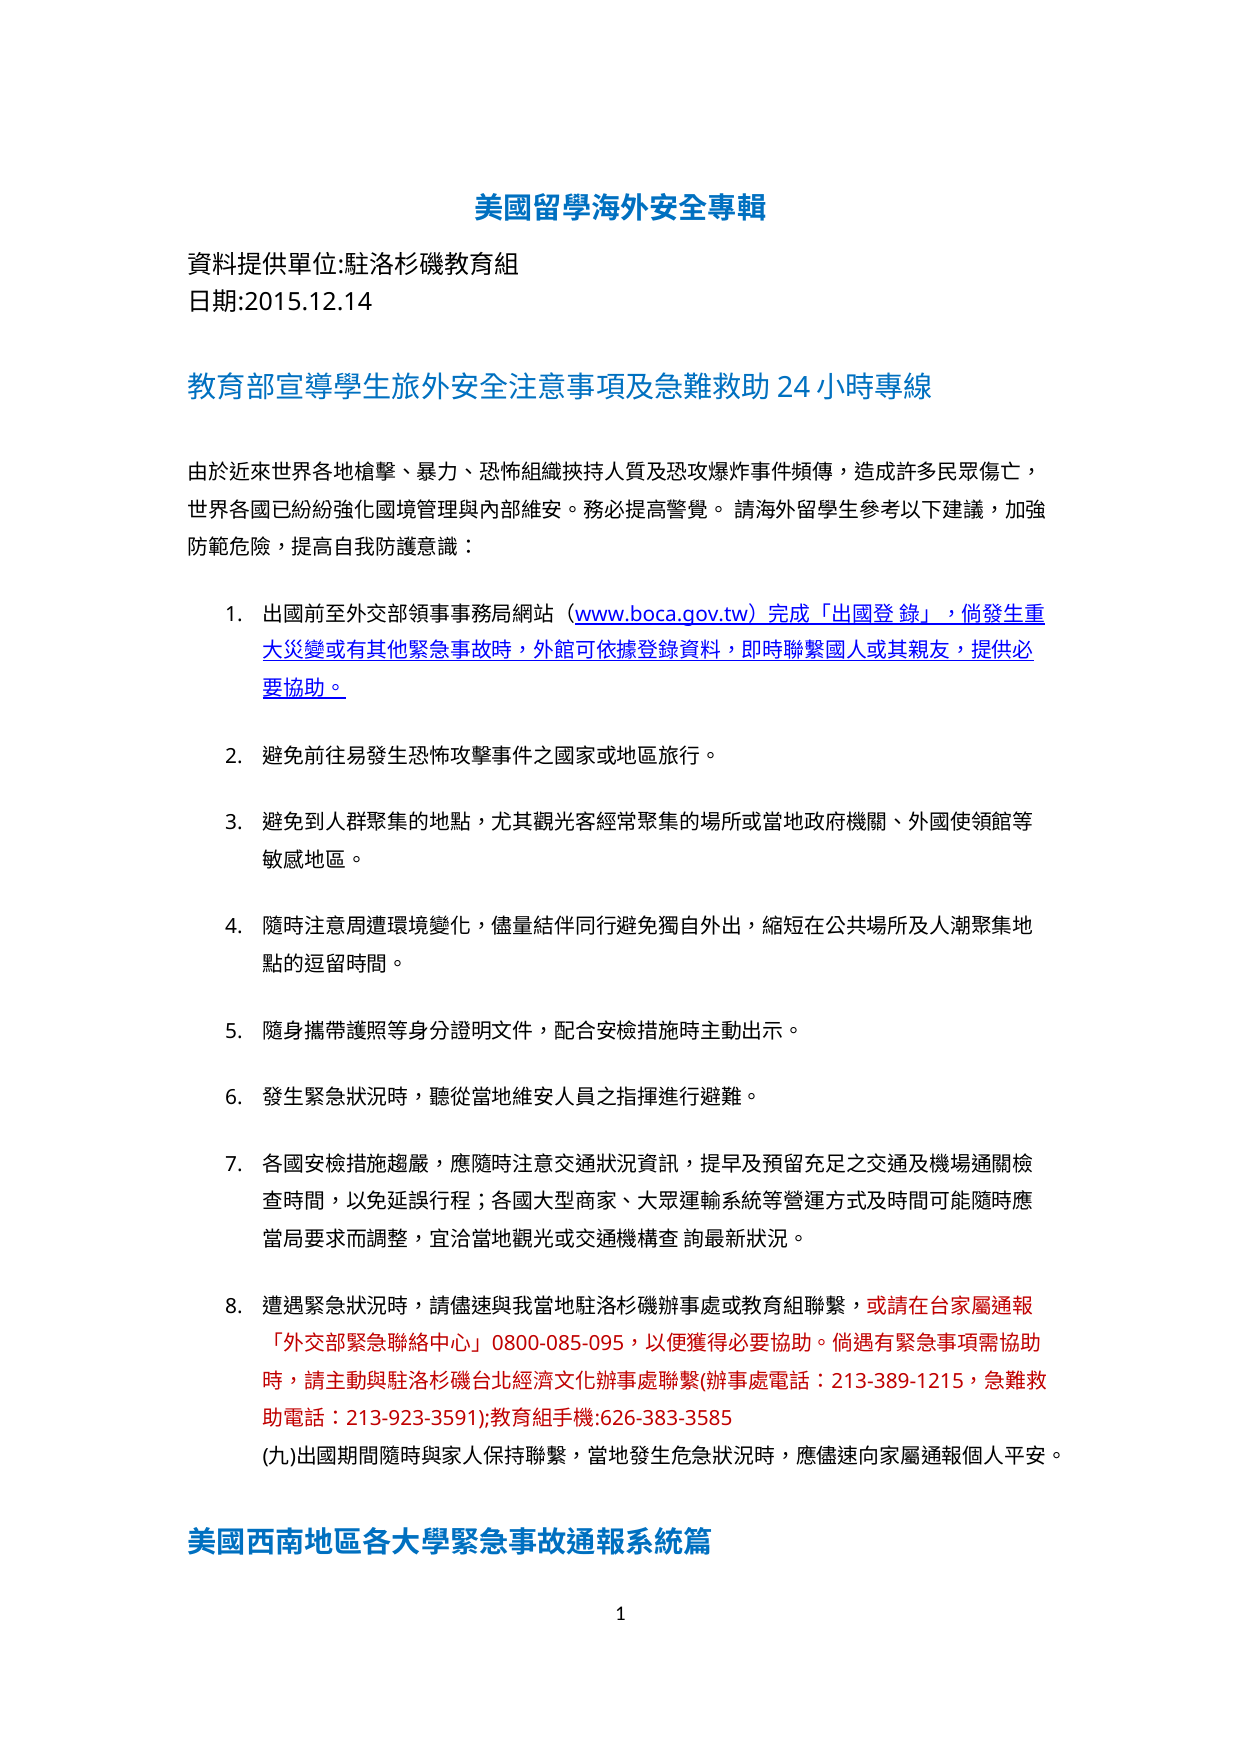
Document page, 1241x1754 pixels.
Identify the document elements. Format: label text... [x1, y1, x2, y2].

list 出國前至外交部領事事務局網站（www.boca.gov.tw）完成「出國登 錄」，倘發生重大災變或有其他緊急事故時，外館可依據登錄資料，即時聯繫國人或其親友，提供必要協助。 [225, 587, 1053, 700]
text 教育部宣導學生旅外安全注意事項及急難救助24小時專線 [187, 342, 1053, 417]
text 資料提供單位:駐洛杉磯教育組 [187, 237, 1053, 275]
list 避免到人群聚集的地點，尤其觀光客經常聚集的場所或當地政府機關、外國使領館等敏感地區。 [225, 796, 1053, 871]
list 避免前往易發生恐怖攻擊事件之國家或地區旅行。 [225, 729, 1053, 767]
list 隨身攜帶護照等身分證明文件，配合安檢措施時主動出示。 [225, 1004, 1053, 1042]
list 隨時注意周遭環境變化，儘量結伴同行避免獨自外出，縮短在公共場所及人潮聚集地點的逗留時間。 [225, 900, 1053, 975]
text 美國西南地區各大學緊急事故通報系統篇 [187, 1496, 1053, 1571]
list 各國安檢措施趨嚴，應隨時注意交通狀況資訊，提早及預留充足之交通及機場通關檢查時間，以免延誤行程；各國大型商家、大眾運輸系統等營運方式及時間可能隨時應當局要求而調整，宜洽當地觀光或交通機構查 詢最新狀況。 [225, 1137, 1053, 1250]
text 美國留學海外安全專輯 [187, 162, 1053, 237]
text 由於近來世界各地槍擊、暴力、恐怖組織挾持人質及恐攻爆炸事件頻傳，造成許多民眾傷亡，世界各國已紛紛強化國境管理與內部維安。務必提高警覺。 請海外留學生參考以下建議，加強防範危險，提高自我防護意識： [187, 446, 1053, 558]
list 發生緊急狀況時，聽從當地維安人員之指揮進行避難。 [225, 1071, 1053, 1108]
text 日期:2015.12.14 [187, 275, 1053, 312]
list 遭遇緊急狀況時，請儘速與我當地駐洛杉磯辦事處或教育組聯繫，或請在台家屬通報「外交部緊急聯絡中心」0800-085-095，以便獲得必要協助。倘遇有緊急事項需協助時，請主動與駐洛杉磯台北經濟文化辦事處聯繫(辦事處電話：213-389-1215，急難救助電話：213-923-3591);教育組手機:626-383-3585 (九)出國期間隨時與家人保持聯繫，當地發生危急狀況時，應儘速向家屬通報個人平安。 [225, 1279, 1053, 1467]
